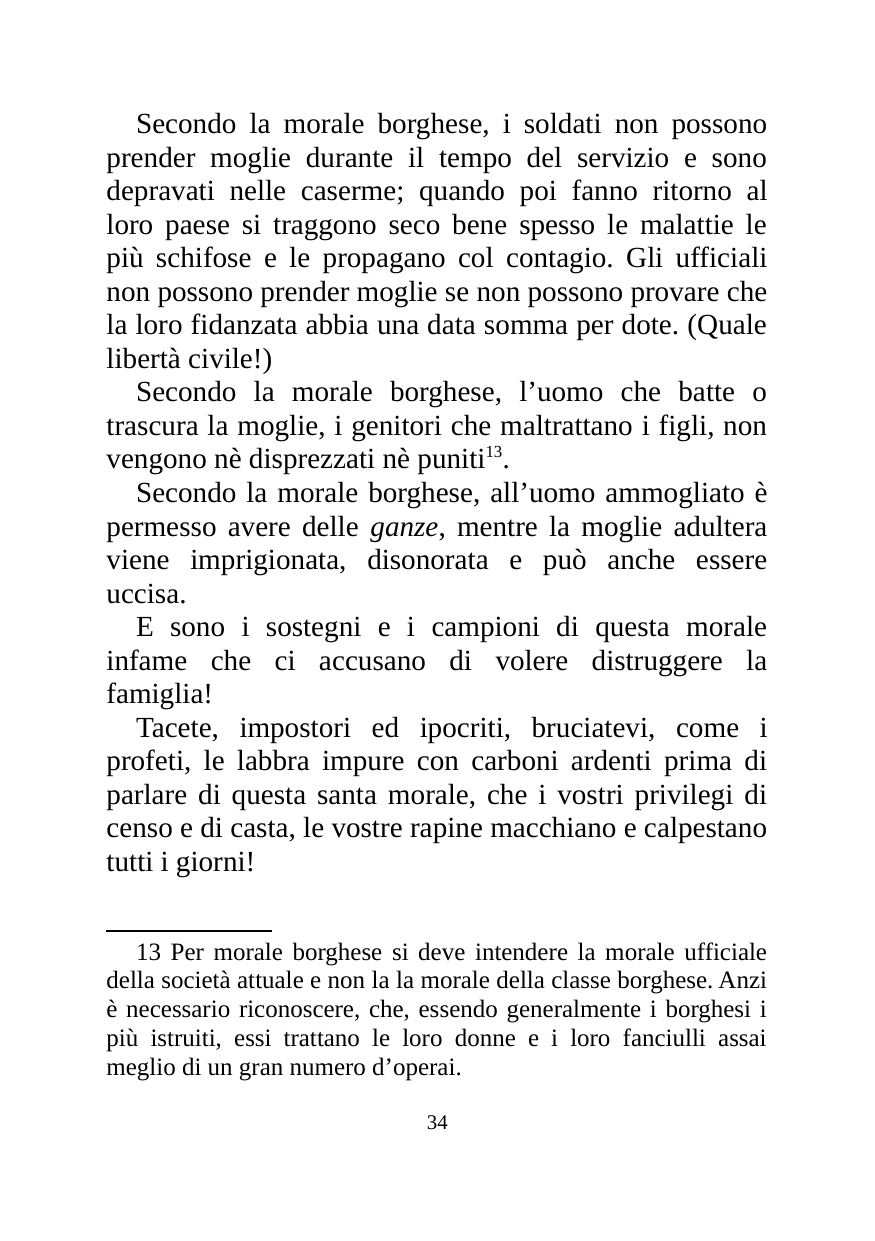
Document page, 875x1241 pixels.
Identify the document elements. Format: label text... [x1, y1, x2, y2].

text Secondo la morale borghese, i soldati non possono prender moglie durante il tempo del servizio e sono depravati nelle caserme; quando poi fanno ritorno al loro paese si traggono seco bene spesso le malattie le più schifose e le propagano col contagio. Gli ufficiali non possono prender moglie se non possono provare che la loro fidanzata abbia una data somma per dote. (Quale libertà civile!) [106, 106, 768, 374]
text Secondo la morale borghese, l’uomo che batte o trascura la moglie, i genitori che maltrattano i figli, non vengono nè disprezzati nè puniti. [106, 374, 768, 475]
text E sono i sostegni e i campioni di questa morale infame che ci accusano di volere distruggere la famiglia! [106, 609, 768, 710]
text Tacete, impostori ed ipocriti, bruciatevi, come i profeti, le labbra impure con carboni ardenti prima di parlare di questa santa morale, che i vostri privilegi di censo e di casta, le vostre rapine macchiano e calpestano tutti i giorni! [106, 710, 768, 878]
text Per morale borghese si deve intendere la morale ufficiale della società attuale e non la la morale della classe borghese. Anzi è necessario riconoscere, che, essendo generalmente i borghesi i più istruiti, essi trattano le loro donne e i loro fanciulli assai meglio di un gran numero d’operai. [106, 937, 768, 1080]
text Secondo la morale borghese, all’uomo ammogliato è permesso avere delle ganze, mentre la moglie adultera viene imprigionata, disonorata e può anche essere uccisa. [106, 475, 768, 609]
